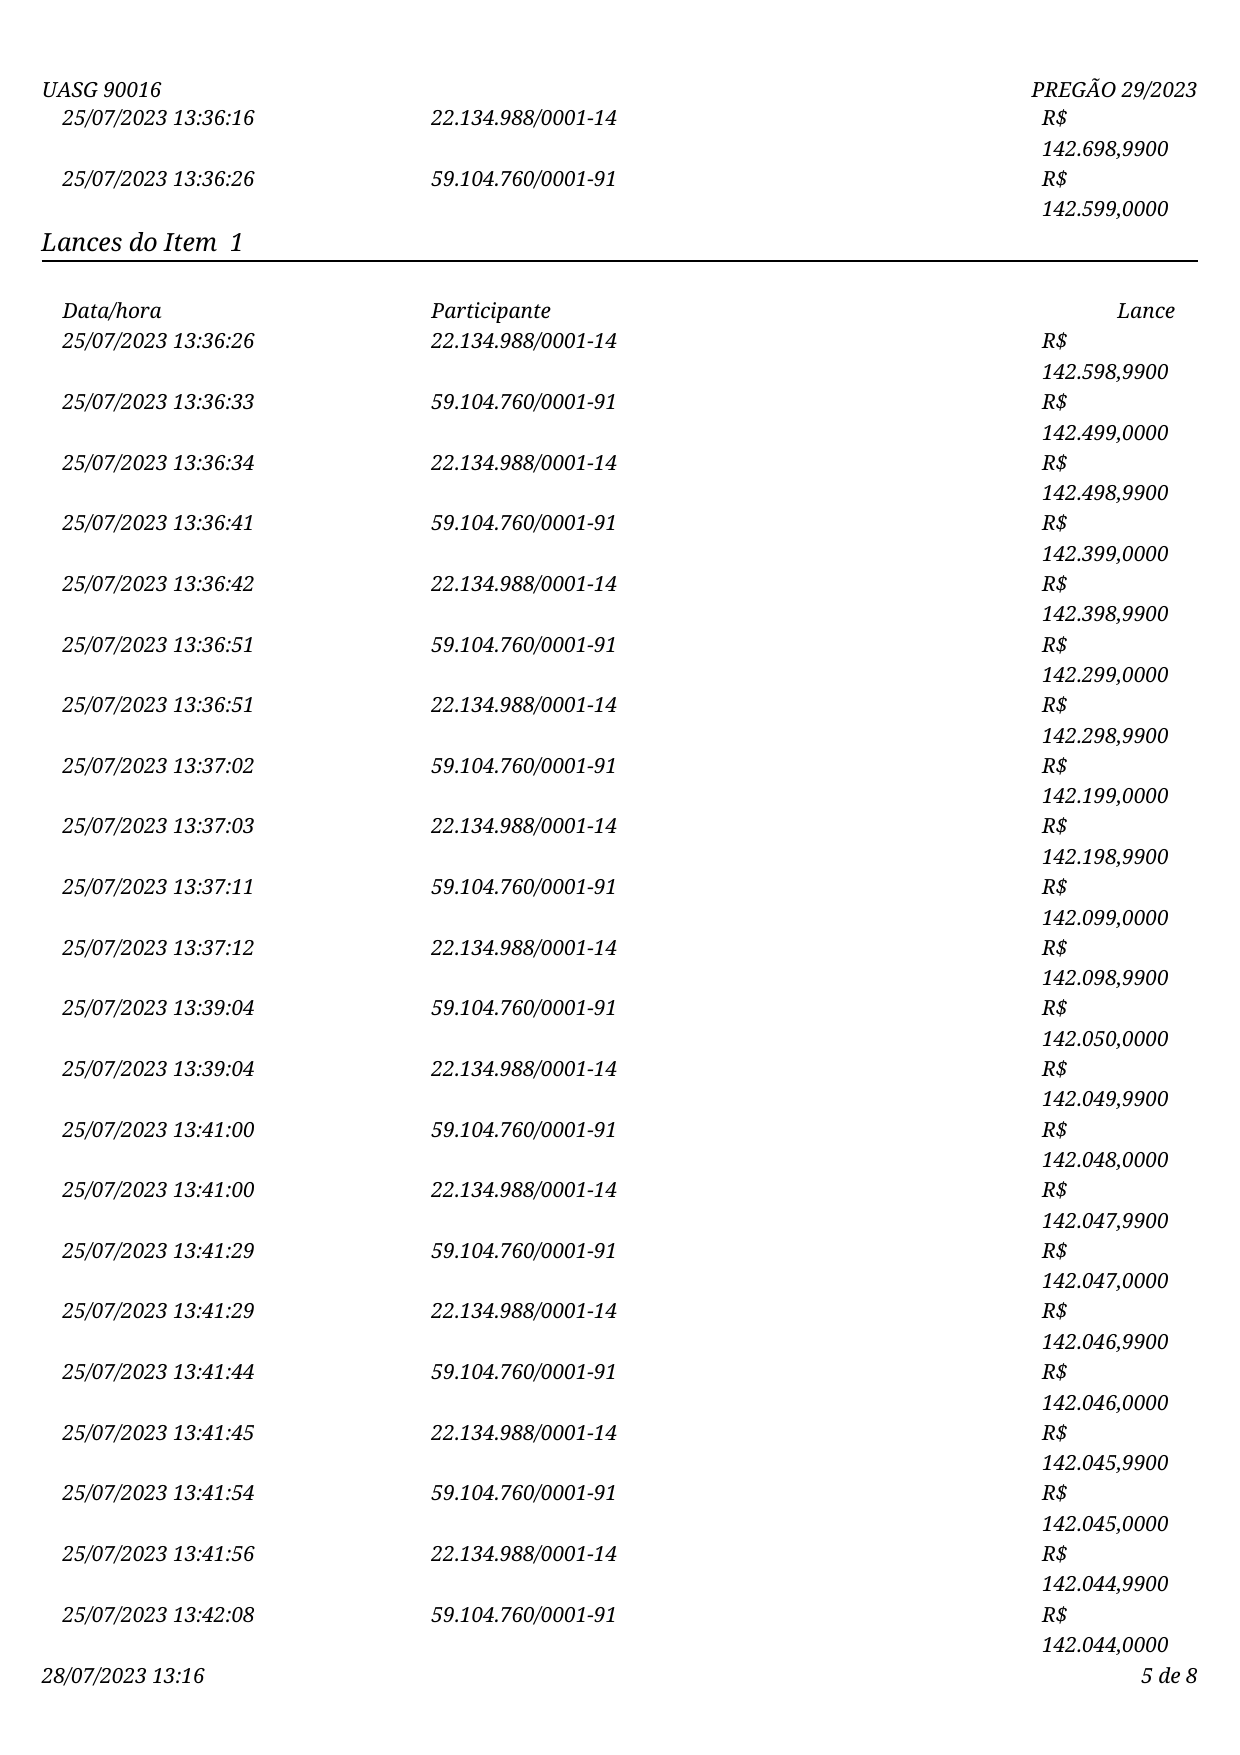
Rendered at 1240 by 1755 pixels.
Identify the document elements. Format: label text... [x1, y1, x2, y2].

table_cell 22.134.988/0001-14 [431, 1297, 1042, 1357]
table_cell 22.134.988/0001-14 [431, 104, 1042, 164]
table_cell R$ 142.050,0000 [1042, 994, 1177, 1054]
table_cell 25/07/2023 13:41:00 [63, 1175, 431, 1236]
table_cell 59.104.760/0001-91 [431, 164, 1042, 225]
table_cell R$ 142.399,0000 [1042, 509, 1177, 569]
table_cell 25/07/2023 13:41:45 [63, 1418, 431, 1478]
table_header Data/hora [63, 296, 431, 327]
table_cell R$ 142.499,0000 [1042, 387, 1177, 448]
table_cell 25/07/2023 13:42:08 [63, 1600, 431, 1660]
table_cell R$ 142.047,9900 [1042, 1175, 1177, 1236]
table_cell 25/07/2023 13:39:04 [63, 1054, 431, 1115]
table_cell 59.104.760/0001-91 [431, 1236, 1042, 1297]
table_cell 22.134.988/0001-14 [431, 1175, 1042, 1236]
table_cell R$ 142.046,9900 [1042, 1297, 1177, 1357]
table_cell 25/07/2023 13:41:44 [63, 1357, 431, 1418]
table_cell 59.104.760/0001-91 [431, 509, 1042, 569]
table_cell 22.134.988/0001-14 [431, 690, 1042, 751]
table_cell 25/07/2023 13:41:56 [63, 1539, 431, 1600]
table_cell 25/07/2023 13:41:54 [63, 1479, 431, 1539]
table_cell R$ 142.299,0000 [1042, 630, 1177, 690]
table_cell 59.104.760/0001-91 [431, 1115, 1042, 1175]
table_cell R$ 142.598,9900 [1042, 327, 1177, 387]
table_cell 25/07/2023 13:37:03 [63, 812, 431, 872]
table_cell 25/07/2023 13:36:26 [63, 327, 431, 387]
table_cell 25/07/2023 13:36:26 [63, 164, 431, 225]
table_cell 25/07/2023 13:41:29 [63, 1297, 431, 1357]
table_cell 59.104.760/0001-91 [431, 1479, 1042, 1539]
table_cell R$ 142.045,0000 [1042, 1479, 1177, 1539]
table_cell R$ 142.298,9900 [1042, 690, 1177, 751]
table_cell R$ 142.048,0000 [1042, 1115, 1177, 1175]
table_cell 25/07/2023 13:36:33 [63, 387, 431, 448]
table_cell R$ 142.198,9900 [1042, 812, 1177, 872]
table_cell 59.104.760/0001-91 [431, 1600, 1042, 1660]
table_cell 25/07/2023 13:36:34 [63, 448, 431, 508]
table_cell 22.134.988/0001-14 [431, 812, 1042, 872]
table_cell 25/07/2023 13:37:12 [63, 933, 431, 993]
table_header Lance [1042, 296, 1177, 327]
table_cell R$ 142.045,9900 [1042, 1418, 1177, 1478]
table_cell 22.134.988/0001-14 [431, 448, 1042, 508]
table_cell 25/07/2023 13:37:11 [63, 872, 431, 933]
table_cell 25/07/2023 13:41:29 [63, 1236, 431, 1297]
table_cell R$ 142.498,9900 [1042, 448, 1177, 508]
table_cell 22.134.988/0001-14 [431, 327, 1042, 387]
table_cell 25/07/2023 13:41:00 [63, 1115, 431, 1175]
table_cell 22.134.988/0001-14 [431, 1054, 1042, 1115]
table_cell 59.104.760/0001-91 [431, 994, 1042, 1054]
table_cell 25/07/2023 13:37:02 [63, 751, 431, 812]
table_cell 25/07/2023 13:36:51 [63, 630, 431, 690]
table_cell 59.104.760/0001-91 [431, 872, 1042, 933]
table_cell R$ 142.046,0000 [1042, 1357, 1177, 1418]
table_cell R$ 142.044,0000 [1042, 1600, 1177, 1660]
table_cell 59.104.760/0001-91 [431, 387, 1042, 448]
table_cell 25/07/2023 13:36:51 [63, 690, 431, 751]
table_cell 25/07/2023 13:39:04 [63, 994, 431, 1054]
table_header Participante [431, 296, 1042, 327]
table_cell 22.134.988/0001-14 [431, 569, 1042, 630]
table_cell 25/07/2023 13:36:41 [63, 509, 431, 569]
table_cell 59.104.760/0001-91 [431, 630, 1042, 690]
table_cell R$ 142.047,0000 [1042, 1236, 1177, 1297]
table_cell R$ 142.044,9900 [1042, 1539, 1177, 1600]
table_cell 59.104.760/0001-91 [431, 1357, 1042, 1418]
table_cell R$ 142.599,0000 [1042, 164, 1177, 225]
subtitle Lances do Item 1 [41, 225, 1200, 259]
table_cell R$ 142.099,0000 [1042, 872, 1177, 933]
table_cell R$ 142.098,9900 [1042, 933, 1177, 993]
table_cell 59.104.760/0001-91 [431, 751, 1042, 812]
table_cell R$ 142.199,0000 [1042, 751, 1177, 812]
table_cell 25/07/2023 13:36:42 [63, 569, 431, 630]
table_cell 22.134.988/0001-14 [431, 1418, 1042, 1478]
table_cell 22.134.988/0001-14 [431, 933, 1042, 993]
table_cell 25/07/2023 13:36:16 [63, 104, 431, 164]
table_cell R$ 142.698,9900 [1042, 104, 1177, 164]
table_cell R$ 142.398,9900 [1042, 569, 1177, 630]
table_cell 22.134.988/0001-14 [431, 1539, 1042, 1600]
table_cell R$ 142.049,9900 [1042, 1054, 1177, 1115]
